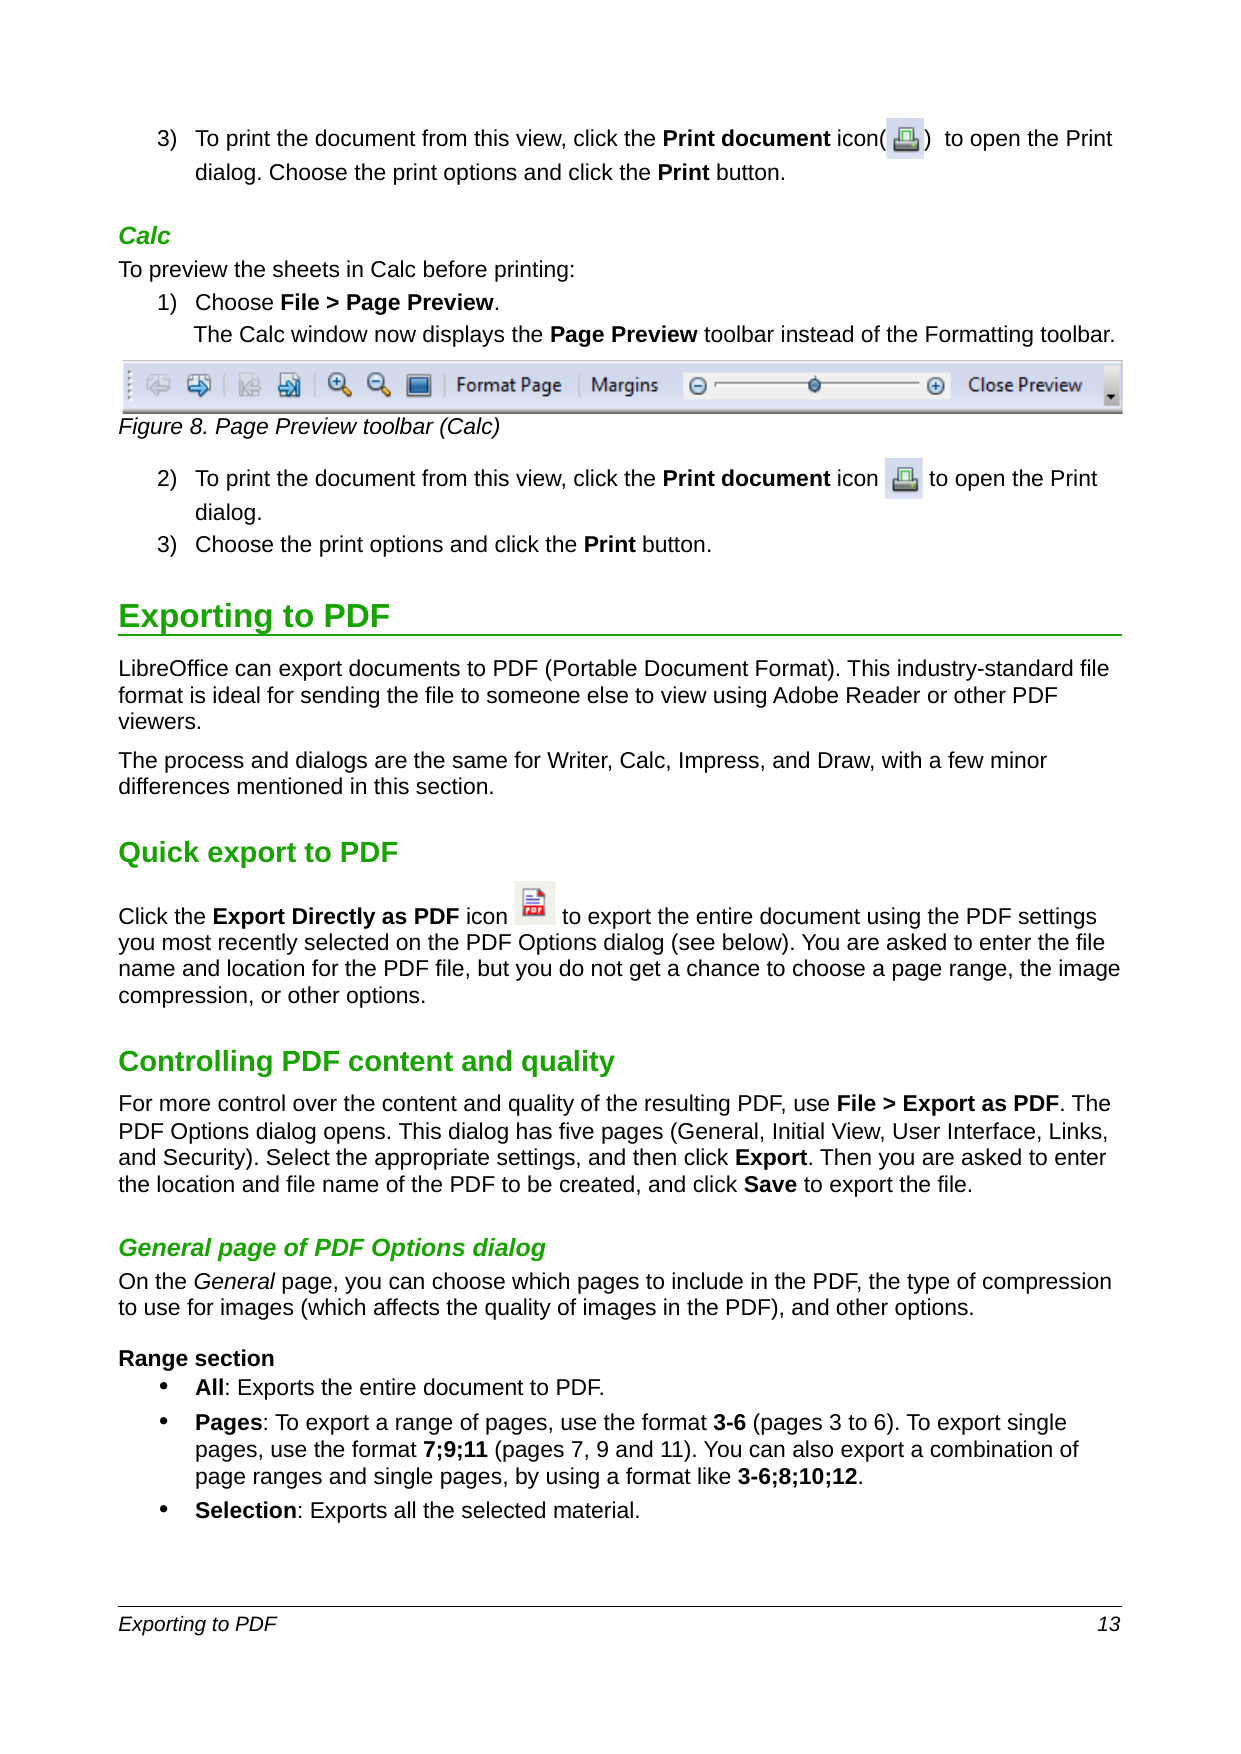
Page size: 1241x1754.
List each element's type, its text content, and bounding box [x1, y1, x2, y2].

subtitle Controlling PDF content and quality [118, 1044, 1122, 1077]
list Choose File > Page Preview. [177, 289, 1122, 315]
text The process and dialogs are the same for Writer, Calc, Impress, and Draw, with a few minor differences mentioned in this section. [118, 747, 1122, 799]
list To preview the sheets in Calc before printing: [118, 256, 1122, 282]
subtitle Quick export to PDF [118, 835, 1122, 869]
list Choose the print options and click the Print button. [177, 531, 1122, 558]
list Selection: Exports all the selected material. [156, 1495, 1122, 1524]
picture [122, 360, 1123, 414]
text Figure 8. Page Preview toolbar (Calc) [118, 360, 1127, 439]
list To print the document from this view, click the Print document icon() to open the Print dialog. Choose the print options and click the Print button. [177, 118, 1122, 185]
picture [885, 458, 923, 499]
text For more control over the content and quality of the resulting PDF, use File > Export as PDF. The PDF Options dialog opens. This dialog has five pages (General, Initial View, User Interface, Links, and Security). Select the appropriate settings, and then click Export. Then you are asked to enter the location and file name of the PDF to be created, and click Save to export the file. [118, 1089, 1122, 1197]
picture [514, 881, 556, 925]
subtitle Exporting to PDF [118, 596, 1122, 634]
subtitle Calc [118, 221, 1122, 249]
text Range section [118, 1345, 1122, 1372]
list The Calc window now displays the Page Preview toolbar instead of the Formatting toolbar. [193, 321, 1122, 348]
text Click the Export Directly as PDF icon to export the entire document using the PDF settings you most recently selected on the PDF Options dialog (see below). You are asked to enter the file name and location for the PDF file, but you do not get a chance to choose a page range, the image compression, or other options. [118, 881, 1122, 1008]
text On the General page, you can choose which pages to include in the PDF, the type of compression to use for images (which affects the quality of images in the PDF), and other options. [118, 1268, 1122, 1320]
text LibreOffice can export documents to PDF (Portable Document Format). This industry-standard file format is ideal for sending the file to someone else to view using Adobe Reader or other PDF viewers. [118, 655, 1122, 734]
subtitle General page of PDF Options dialog [118, 1232, 1122, 1261]
list All: Exports the entire document to PDF. [156, 1372, 1122, 1401]
list To print the document from this view, click the Print document icon to open the Print dialog. [177, 458, 1122, 525]
list Pages: To export a range of pages, use the format 3-6 (pages 3 to 6). To export single pages, use the format 7;9;11 (pages 7, 9 and 11). You can also export a combination of page ranges and single pages, by using a format like 3-6;8;10;12. [156, 1407, 1122, 1489]
picture [886, 118, 924, 159]
